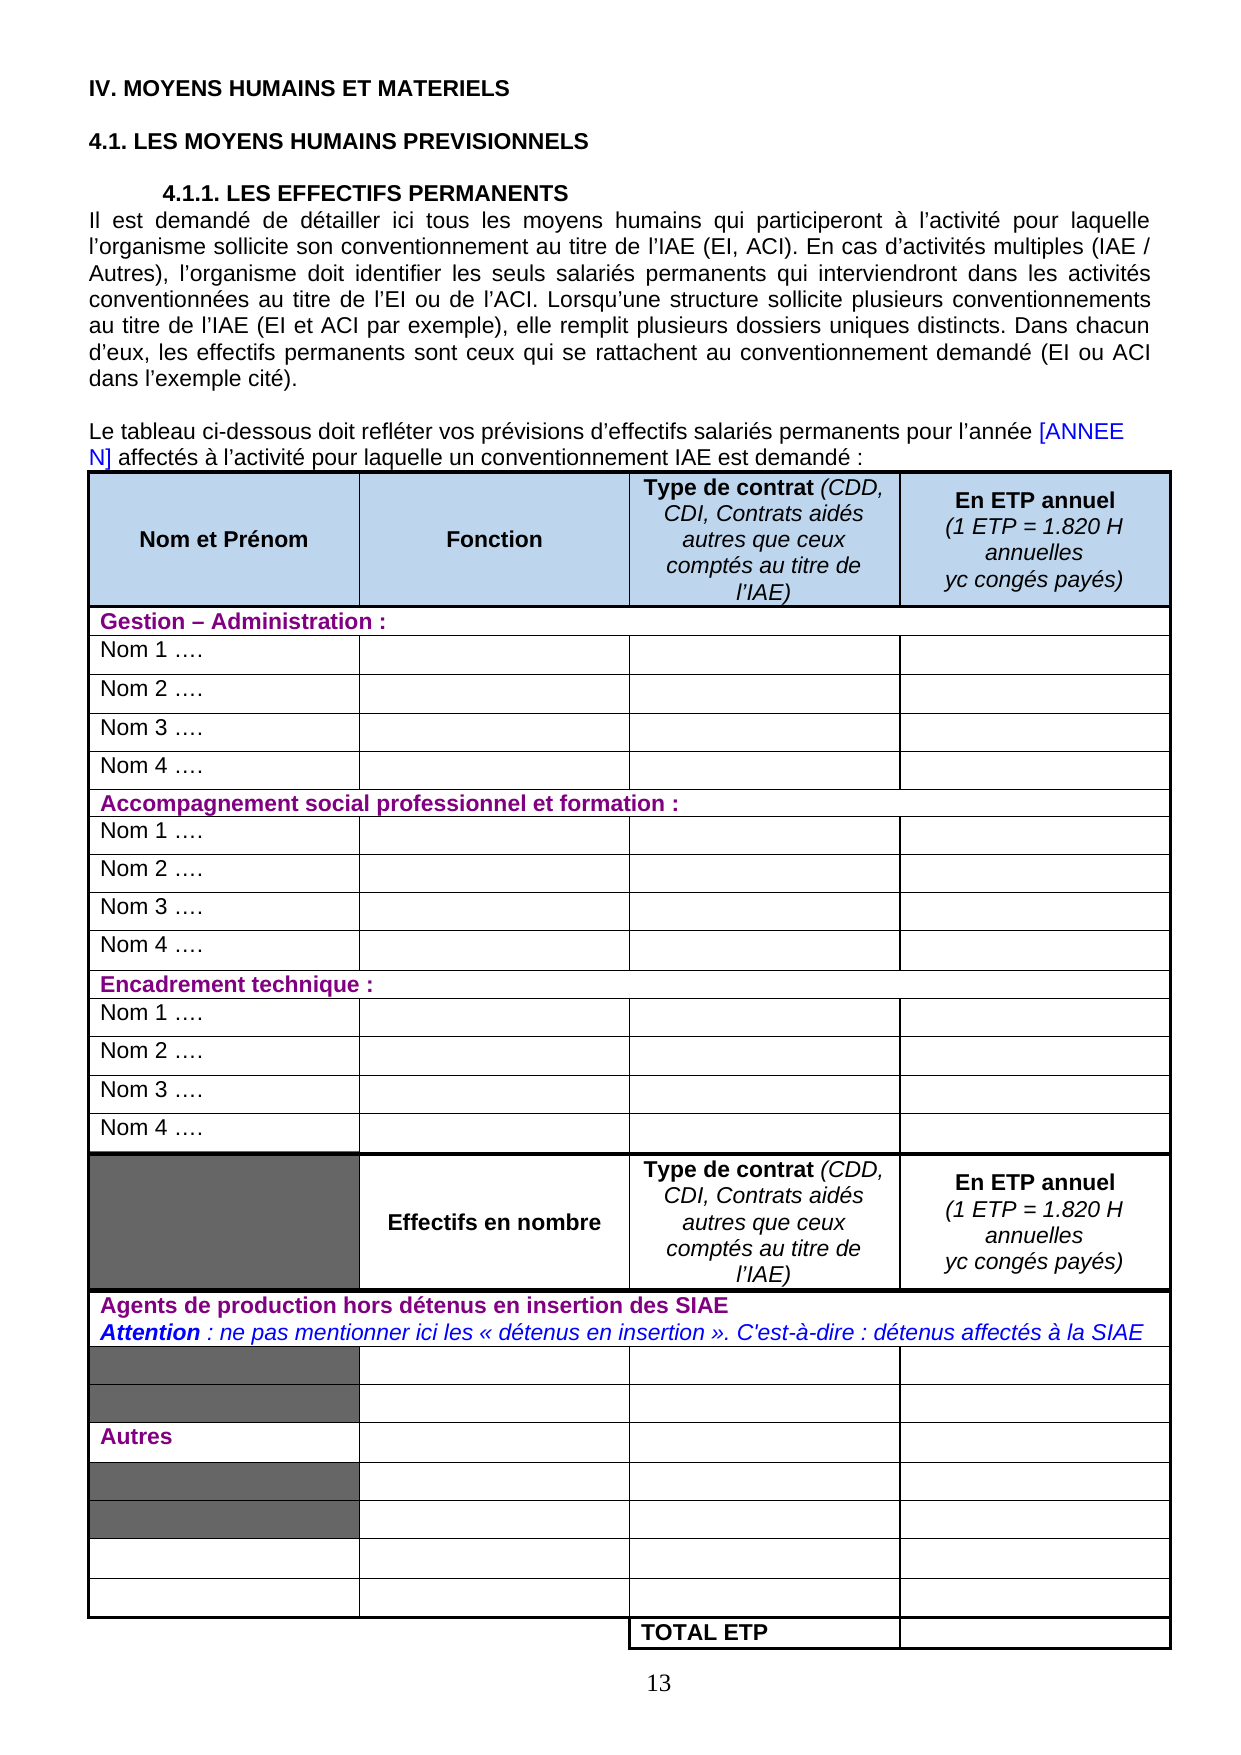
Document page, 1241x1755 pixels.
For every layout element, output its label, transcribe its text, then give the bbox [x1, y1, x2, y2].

table_cell [630, 893, 899, 930]
table_cell [901, 999, 1169, 1036]
table_cell Nom 3 …. [90, 714, 359, 751]
table_cell [901, 1347, 1169, 1384]
table_cell Type de contrat (CDD, CDI, Contrats aidés autres que ceux comptés au titre de l’IAE) [630, 1156, 899, 1288]
table_cell Nom 2 …. [90, 855, 359, 892]
table_cell [360, 636, 629, 674]
text 4.1.1. LES EFFECTIFS PERMANENTS [89, 180, 1152, 207]
table_cell [901, 1579, 1169, 1616]
table_cell [901, 675, 1169, 712]
table_cell [630, 636, 899, 674]
text Le tableau ci-dessous doit refléter vos prévisions d’effectifs salariés permanents pour l’année [ANNEE N] affectés à l’activité pour laquelle un conventionnement IAE est demandé : [89, 418, 1152, 470]
table_cell Nom 1 …. [90, 999, 359, 1036]
table_cell [630, 1423, 899, 1462]
table_cell [630, 714, 899, 751]
table_cell [360, 817, 629, 854]
table_cell Nom 3 …. [90, 893, 359, 930]
table_cell [630, 1114, 899, 1151]
table_cell [360, 855, 629, 892]
table_cell [630, 1579, 899, 1616]
table_cell Accompagnement social professionnel et formation : [90, 790, 1169, 816]
table_cell TOTAL ETP [631, 1619, 899, 1647]
table_cell [901, 893, 1169, 930]
table_cell [90, 1579, 359, 1616]
table_cell Gestion – Administration : [90, 608, 1169, 635]
table_cell [901, 636, 1169, 674]
table_cell [901, 1076, 1169, 1113]
table_cell [901, 1539, 1169, 1577]
table_cell [630, 752, 899, 789]
table_cell [901, 817, 1169, 854]
table_header Nom et Prénom [90, 474, 359, 605]
table_cell [360, 752, 629, 789]
table_cell [360, 999, 629, 1036]
table_cell [89, 1619, 628, 1647]
table_cell Nom 2 …. [90, 675, 359, 712]
table_cell Nom 2 …. [90, 1037, 359, 1075]
table_cell [360, 1114, 629, 1151]
table_cell Effectifs en nombre [360, 1156, 629, 1288]
table_cell [630, 1347, 899, 1384]
table_cell [90, 1385, 359, 1422]
table_header Fonction [360, 474, 629, 605]
table_cell Autres [90, 1423, 359, 1462]
table_cell [901, 1037, 1169, 1075]
table_cell [630, 1501, 899, 1538]
table_cell [360, 931, 629, 970]
table_cell [901, 1114, 1169, 1151]
table_cell [901, 1463, 1169, 1500]
text IV. MOYENS HUMAINS ET MATERIELS [89, 75, 1152, 101]
table_cell [630, 1463, 899, 1500]
table_cell [630, 1037, 899, 1075]
table_cell [630, 855, 899, 892]
text Il est demandé de détailler ici tous les moyens humains qui participeront à l’activité pour laquelle l’organisme sollicite son conventionnement au titre de l’IAE (EI, ACI). En cas d’activités multiples (IAE / Autres), l’organisme doit identifier les seuls salariés permanents qui interviendront dans les activités conventionnées au titre de l’EI ou de l’ACI. Lorsqu’une structure sollicite plusieurs conventionnements au titre de l’IAE (EI et ACI par exemple), elle remplit plusieurs dossiers uniques distincts. Dans chacun d’eux, les effectifs permanents sont ceux qui se rattachent au conventionnement demandé (EI ou ACI dans l’exemple cité). [89, 207, 1152, 391]
table_cell [630, 999, 899, 1036]
table_cell [630, 817, 899, 854]
table_cell [360, 1463, 629, 1500]
table_cell [360, 1579, 629, 1616]
table_cell [901, 1423, 1169, 1462]
table_cell Nom 1 …. [90, 636, 359, 674]
table_cell [90, 1501, 359, 1538]
text 4.1. LES MOYENS HUMAINS PREVISIONNELS [89, 128, 1152, 154]
table_cell [360, 1347, 629, 1384]
table_cell En ETP annuel (1 ETP = 1.820 H annuelles yc congés payés) [901, 1156, 1169, 1288]
table_cell [90, 1156, 359, 1288]
table_cell [630, 1539, 899, 1577]
table_cell [901, 931, 1169, 970]
table_cell [360, 1385, 629, 1422]
table_cell [630, 675, 899, 712]
table_cell [630, 1385, 899, 1422]
table_cell [360, 675, 629, 712]
table_cell [360, 1501, 629, 1538]
table_cell [901, 714, 1169, 751]
table_cell [360, 714, 629, 751]
table_cell Nom 1 …. [90, 817, 359, 854]
table_cell [360, 1423, 629, 1462]
table_header Type de contrat (CDD, CDI, Contrats aidés autres que ceux comptés au titre de l’IAE) [630, 474, 899, 605]
table_cell [360, 893, 629, 930]
table_cell Encadrement technique : [90, 971, 1169, 997]
table_cell [901, 1385, 1169, 1422]
table_cell Nom 4 …. [90, 752, 359, 789]
table_cell [901, 855, 1169, 892]
table_cell [90, 1463, 359, 1500]
table_cell Nom 4 …. [90, 1114, 359, 1151]
table_cell [360, 1037, 629, 1075]
table_cell [901, 752, 1169, 789]
table_cell [901, 1501, 1169, 1538]
table_cell [901, 1619, 1169, 1647]
table_cell Agents de production hors détenus en insertion des SIAE Attention : ne pas mentionner ici les « détenus en insertion ». C'est-à-dire : détenus affectés à la SIAE [90, 1293, 1169, 1346]
table_cell Nom 4 …. [90, 931, 359, 970]
table_cell [360, 1539, 629, 1577]
table_header En ETP annuel (1 ETP = 1.820 H annuelles yc congés payés) [901, 474, 1169, 605]
table_cell [630, 1076, 899, 1113]
table_cell [90, 1539, 359, 1577]
table_cell Nom 3 …. [90, 1076, 359, 1113]
table_cell [360, 1076, 629, 1113]
table_cell [90, 1347, 359, 1384]
table_cell [630, 931, 899, 970]
